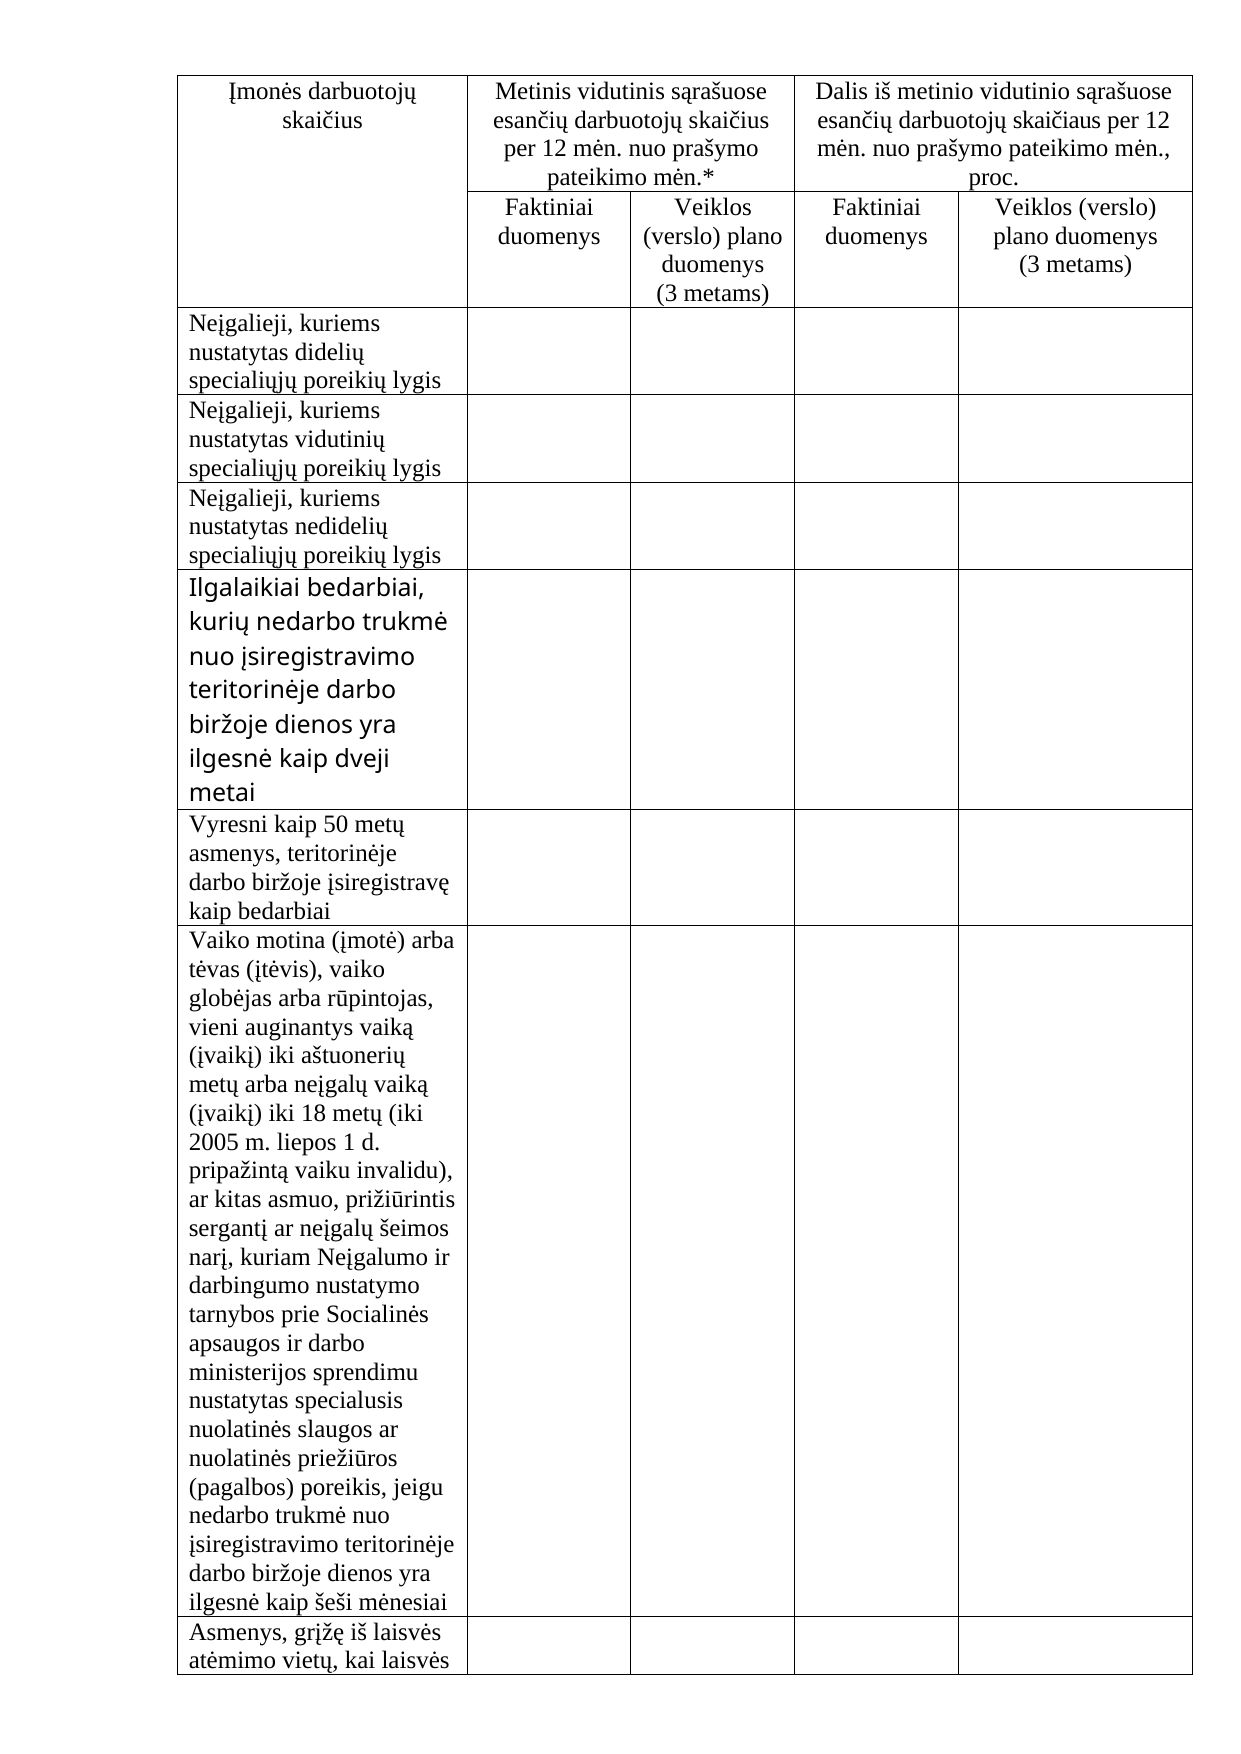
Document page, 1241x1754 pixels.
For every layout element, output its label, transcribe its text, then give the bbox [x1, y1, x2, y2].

table_cell [795, 308, 958, 394]
table_cell Veiklos (verslo) plano duomenys (3 metams) [631, 192, 794, 307]
table_header Metinis vidutinis sąrašuose esančių darbuotojų skaičius per 12 mėn. nuo prašymo pateikimo mėn.* [468, 76, 794, 191]
table_cell Neįgalieji, kuriems nustatytas nedidelių specialiųjų poreikių lygis [178, 483, 467, 569]
table_cell [959, 308, 1192, 394]
table_cell [468, 308, 630, 394]
table_cell Vaiko motina (įmotė) arba tėvas (įtėvis), vaiko globėjas arba rūpintojas, vieni auginantys vaiką (įvaikį) iki aštuonerių metų arba neįgalų vaiką (įvaikį) iki 18 metų (iki 2005 m. liepos 1 d. pripažintą vaiku invalidu), ar kitas asmuo, prižiūrintis sergantį ar neįgalų šeimos narį, kuriam Neįgalumo ir darbingumo nustatymo tarnybos prie Socialinės apsaugos ir darbo ministerijos sprendimu nustatytas specialusis nuolatinės slaugos ar nuolatinės priežiūros (pagalbos) poreikis, jeigu nedarbo trukmė nuo įsiregistravimo teritorinėje darbo biržoje dienos yra ilgesnė kaip šeši mėnesiai [178, 926, 467, 1616]
table_cell [468, 1617, 630, 1674]
table_cell Asmenys, grįžę iš laisvės atėmimo vietų, kai laisvės [178, 1617, 467, 1674]
table_cell [959, 1617, 1192, 1674]
table_cell Neįgalieji, kuriems nustatytas vidutinių specialiųjų poreikių lygis [178, 395, 467, 482]
table_cell [631, 926, 794, 1616]
table_cell [631, 570, 794, 808]
table_cell [468, 395, 630, 482]
table_cell [959, 395, 1192, 482]
table_cell [959, 810, 1192, 924]
table_cell [631, 810, 794, 924]
table_cell [959, 483, 1192, 569]
table_cell Ilgalaikiai bedarbiai, kurių nedarbo trukmė nuo įsiregistravimo teritorinėje darbo biržoje dienos yra ilgesnė kaip dveji metai [178, 570, 467, 808]
table_cell Veiklos (verslo) plano duomenys (3 metams) [959, 192, 1192, 307]
table_cell Neįgalieji, kuriems nustatytas didelių specialiųjų poreikių lygis [178, 308, 467, 394]
table_cell [795, 483, 958, 569]
table_header Dalis iš metinio vidutinio sąrašuose esančių darbuotojų skaičiaus per 12 mėn. nuo prašymo pateikimo mėn., proc. [795, 76, 1192, 191]
table_cell Faktiniai duomenys [468, 192, 630, 307]
table_cell [468, 926, 630, 1616]
table_cell [795, 1617, 958, 1674]
table_cell [631, 1617, 794, 1674]
table_cell [631, 395, 794, 482]
table_cell [631, 483, 794, 569]
table_cell [959, 570, 1192, 808]
table_cell Vyresni kaip 50 metų asmenys, teritorinėje darbo biržoje įsiregistravę kaip bedarbiai [178, 810, 467, 924]
table_cell [468, 810, 630, 924]
table_cell [631, 308, 794, 394]
table_header Įmonės darbuotojų skaičius [178, 76, 467, 307]
table_cell [795, 570, 958, 808]
table_cell [468, 570, 630, 808]
table_cell [959, 926, 1192, 1616]
table_cell [795, 926, 958, 1616]
table_cell [795, 395, 958, 482]
table_cell [795, 810, 958, 924]
table_cell Faktiniai duomenys [795, 192, 958, 307]
table_cell [468, 483, 630, 569]
